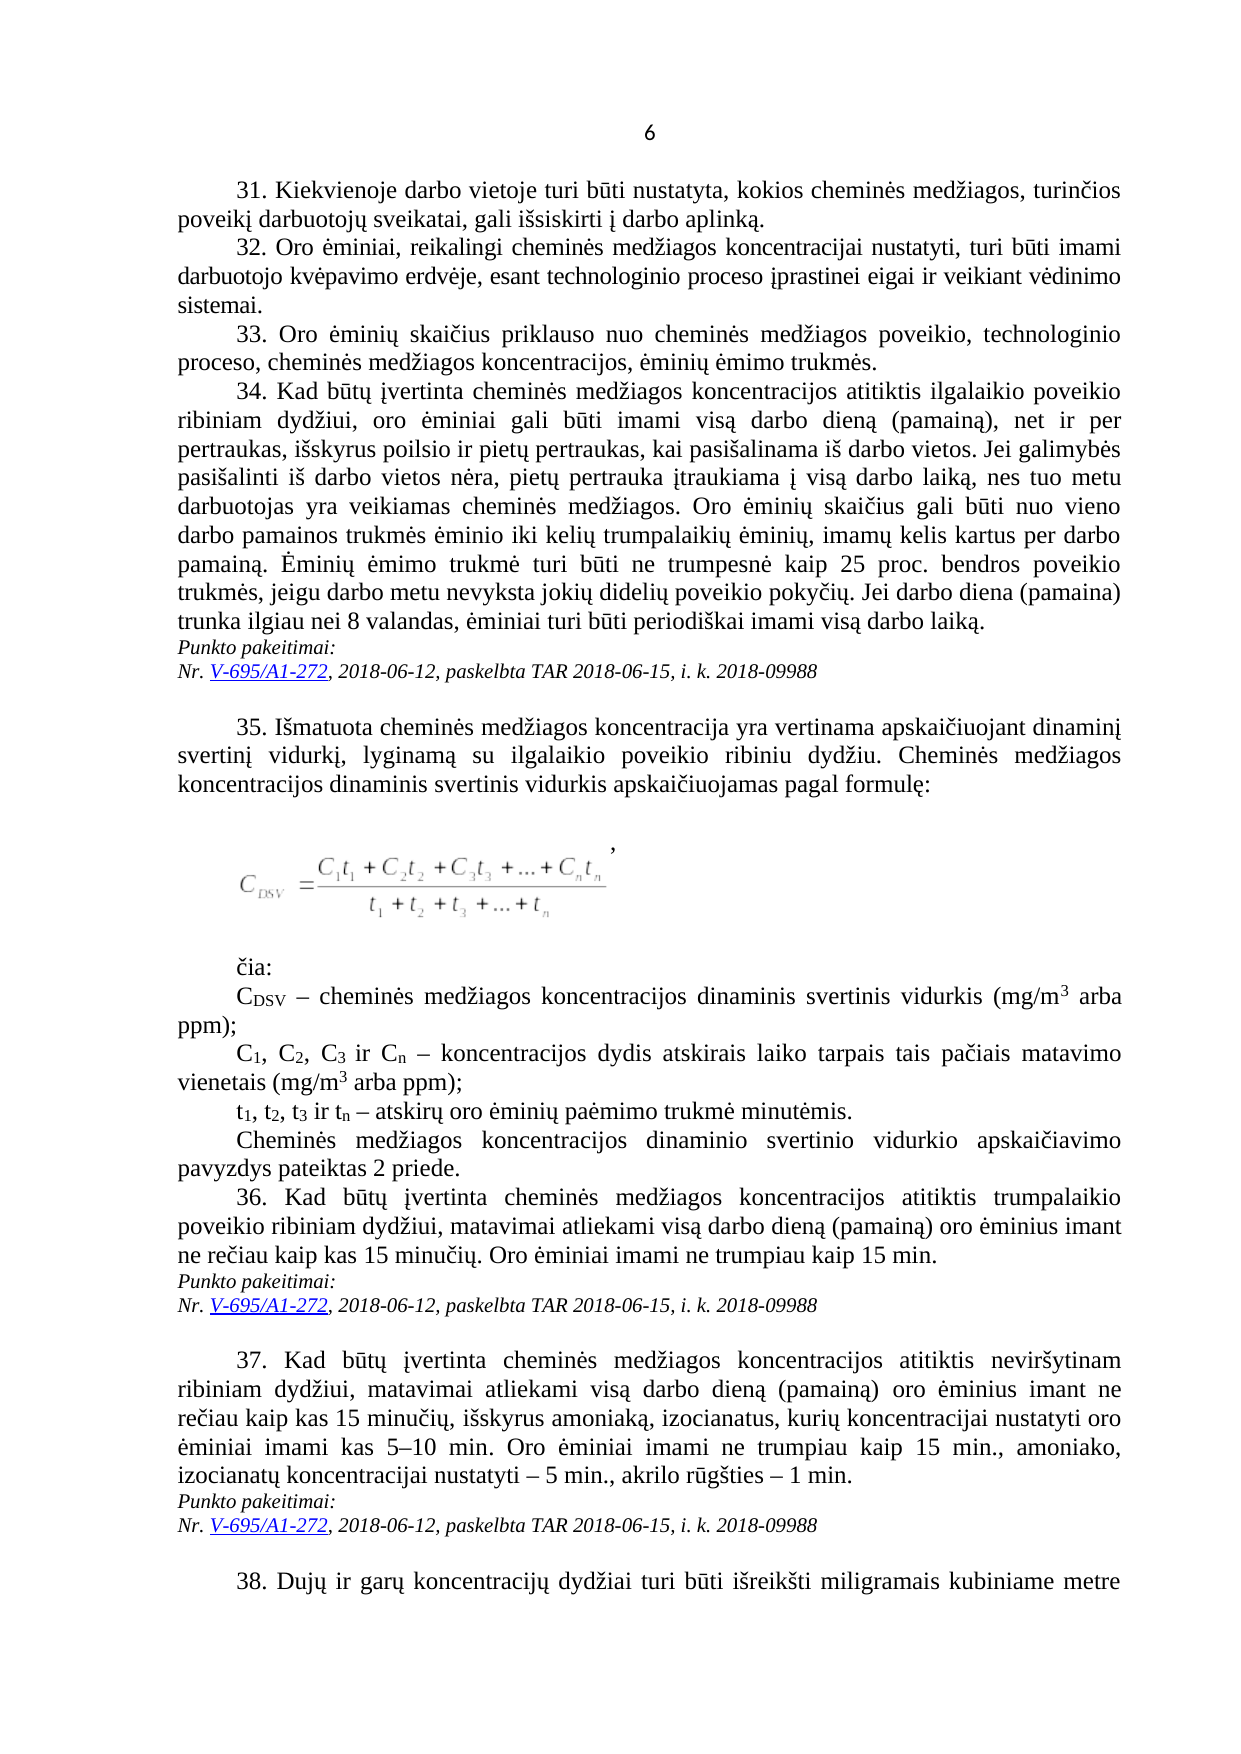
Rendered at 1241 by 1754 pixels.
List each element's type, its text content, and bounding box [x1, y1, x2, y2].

text 31. Kiekvienoje darbo vietoje turi būti nustatyta, kokios cheminės medžiagos, turinčios poveikį darbuotojų sveikatai, gali išsiskirti į darbo aplinką. [177, 175, 1122, 232]
text 37. Kad būtų įvertinta cheminės medžiagos koncentracijos atitiktis neviršytinam ribiniam dydžiui, matavimai atliekami visą darbo dieną (pamainą) oro ėminius imant ne rečiau kaip kas 15 minučių, išskyrus amoniaką, izocianatus, kurių koncentracijai nustatyti oro ėminiai imami kas 5–10 min. Oro ėminiai imami ne trumpiau kaip 15 min., amoniako, izocianatų koncentracijai nustatyti – 5 min., akrilo rūgšties – 1 min. [177, 1345, 1122, 1489]
text CDSV = (C1t1 + C2t2 + C3t3 + ... + Cntn) / (t1 + t2 + t3 + ... + tn), [236, 827, 1122, 923]
text CDSV – cheminės medžiagos koncentracijos dinaminis svertinis vidurkis (mg/m3 arba ppm); [177, 981, 1122, 1038]
text Punkto pakeitimai: [177, 635, 1122, 659]
text 38. Dujų ir garų koncentracijų dydžiai turi būti išreikšti miligramais kubiniame metre [177, 1566, 1122, 1595]
text 33. Oro ėminių skaičius priklauso nuo cheminės medžiagos poveikio, technologinio proceso, cheminės medžiagos koncentracijos, ėminių ėmimo trukmės. [177, 319, 1122, 376]
text t1, t2, t3 ir tn – atskirų oro ėminių paėmimo trukmė minutėmis. [177, 1096, 1122, 1125]
text C1, C2, C3 ir Cn – koncentracijos dydis atskirais laiko tarpais tais pačiais matavimo vienetais (mg/m3 arba ppm); [177, 1038, 1122, 1096]
text 35. Išmatuota cheminės medžiagos koncentracija yra vertinama apskaičiuojant dinaminį svertinį vidurkį, lyginamą su ilgalaikio poveikio ribiniu dydžiu. Cheminės medžiagos koncentracijos dinaminis svertinis vidurkis apskaičiuojamas pagal formulę: [177, 712, 1122, 798]
text 34. Kad būtų įvertinta cheminės medžiagos koncentracijos atitiktis ilgalaikio poveikio ribiniam dydžiui, oro ėminiai gali būti imami visą darbo dieną (pamainą), net ir per pertraukas, išskyrus poilsio ir pietų pertraukas, kai pasišalinama iš darbo vietos. Jei galimybės pasišalinti iš darbo vietos nėra, pietų pertrauka įtraukiama į visą darbo laiką, nes tuo metu darbuotojas yra veikiamas cheminės medžiagos. Oro ėminių skaičius gali būti nuo vieno darbo pamainos trukmės ėminio iki kelių trumpalaikių ėminių, imamų kelis kartus per darbo pamainą. Ėminių ėmimo trukmė turi būti ne trumpesnė kaip 25 proc. bendros poveikio trukmės, jeigu darbo metu nevyksta jokių didelių poveikio pokyčių. Jei darbo diena (pamaina) trunka ilgiau nei 8 valandas, ėminiai turi būti periodiškai imami visą darbo laiką. [177, 376, 1122, 635]
text Nr. V-695/A1-272, 2018-06-12, paskelbta TAR 2018-06-15, i. k. 2018-09988 [177, 1513, 1122, 1537]
text Cheminės medžiagos koncentracijos dinaminio svertinio vidurkio apskaičiavimo pavyzdys pateiktas 2 priede. [177, 1125, 1122, 1182]
text čia: [177, 952, 1122, 981]
text Punkto pakeitimai: [177, 1489, 1122, 1513]
text 32. Oro ėminiai, reikalingi cheminės medžiagos koncentracijai nustatyti, turi būti imami darbuotojo kvėpavimo erdvėje, esant technologinio proceso įprastinei eigai ir veikiant vėdinimo sistemai. [177, 232, 1122, 319]
text Punkto pakeitimai: [177, 1268, 1122, 1293]
text Nr. V-695/A1-272, 2018-06-12, paskelbta TAR 2018-06-15, i. k. 2018-09988 [177, 1293, 1122, 1317]
text Nr. V-695/A1-272, 2018-06-12, paskelbta TAR 2018-06-15, i. k. 2018-09988 [177, 659, 1122, 683]
text 36. Kad būtų įvertinta cheminės medžiagos koncentracijos atitiktis trumpalaikio poveikio ribiniam dydžiui, matavimai atliekami visą darbo dieną (pamainą) oro ėminius imant ne rečiau kaip kas 15 minučių. Oro ėminiai imami ne trumpiau kaip 15 min. [177, 1182, 1122, 1268]
